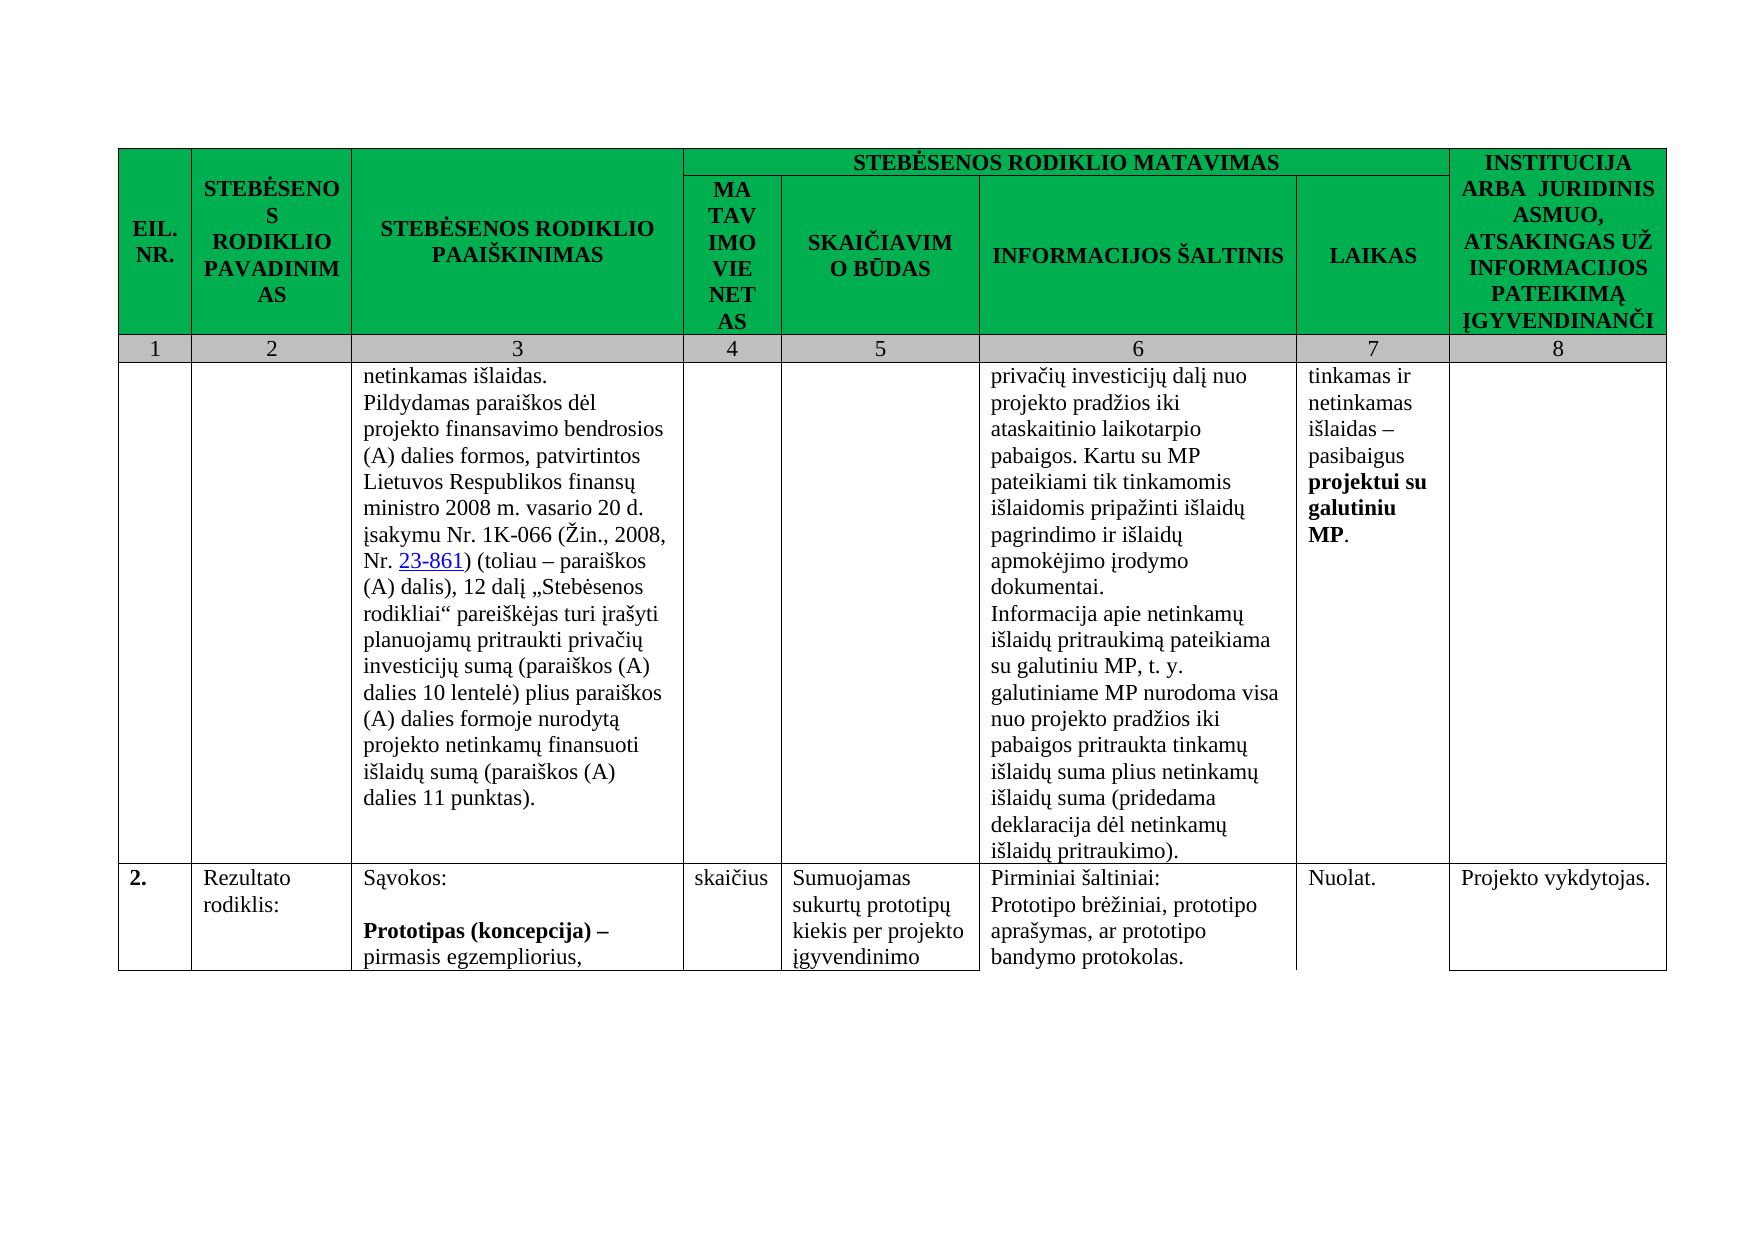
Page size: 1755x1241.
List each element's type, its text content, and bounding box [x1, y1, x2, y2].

table_cell 6 [980, 335, 1296, 362]
table_header STEBĖSENOS RODIKLIO MATAVIMAS [684, 149, 1449, 175]
table_cell 2. [119, 864, 191, 970]
table_header INSTITUCIJA ARBA JURIDINIS ASMUO, ATSAKINGAS UŽ INFORMACIJOS PATEIKIMĄ ĮGYVENDINANČIAJAI IR (AR) TARPINEI, IR (AR) VADOVAUJANČIAJAI INSTITUCIJOMS [1450, 149, 1666, 334]
table_cell 4 [684, 335, 781, 362]
table_cell Projekto vykdytojas. [1450, 864, 1666, 970]
table_cell tinkamas ir netinkamas išlaidas – pasibaigus projektui su galutiniu MP. [1297, 363, 1449, 863]
table_header STEBĖSENOS RODIKLIO PAVADINIMAS [192, 149, 351, 334]
table_cell skaičius [684, 864, 781, 970]
table_cell privačių investicijų dalį nuo projekto pradžios iki ataskaitinio laikotarpio pabaigos. Kartu su MP pateikiami tik tinkamomis išlaidomis pripažinti išlaidų pagrindimo ir išlaidų apmokėjimo įrodymo dokumentai. Informacija apie netinkamų išlaidų pritraukimą pateikiama su galutiniu MP, t. y. galutiniame MP nurodoma visa nuo projekto pradžios iki pabaigos pritraukta tinkamų išlaidų suma plius netinkamų išlaidų suma (pridedama deklaracija dėl netinkamų išlaidų pritraukimo). [980, 363, 1296, 863]
table_header EIL. NR. [119, 149, 191, 334]
table_cell SKAIČIAVIMO BŪDAS [782, 176, 979, 334]
table_cell 1 [119, 335, 191, 362]
table_cell Sumuojamas sukurtų prototipų kiekis per projekto įgyvendinimo [782, 864, 979, 970]
table_cell 8 [1450, 335, 1666, 362]
table_cell INFORMACIJOS ŠALTINIS [980, 176, 1296, 334]
table_cell Rezultato rodiklis: [192, 864, 351, 970]
table_cell Pirminiai šaltiniai: Prototipo brėžiniai, prototipo aprašymas, ar prototipo bandymo protokolas. [980, 864, 1296, 970]
table_cell Nuolat. [1297, 864, 1449, 970]
table_cell [1450, 363, 1666, 863]
table_cell Sąvokos: Prototipas (koncepcija) – pirmasis egzempliorius, [352, 864, 683, 970]
table_cell LAIKAS [1297, 176, 1449, 334]
table_cell [782, 363, 979, 863]
table_cell [684, 363, 781, 863]
table_cell [119, 363, 191, 863]
table_header STEBĖSENOS RODIKLIO PAAIŠKINIMAS [352, 149, 683, 334]
table_cell 2 [192, 335, 351, 362]
table_cell 7 [1297, 335, 1449, 362]
table_cell MATAVIMO VIENETAS [684, 176, 781, 334]
table_cell 3 [352, 335, 683, 362]
table_cell netinkamas išlaidas. Pildydamas paraiškos dėl projekto finansavimo bendrosios (A) dalies formos, patvirtintos Lietuvos Respublikos finansų ministro 2008 m. vasario 20 d. įsakymu Nr. 1K-066 (Žin., 2008, Nr. 23-861) (toliau – paraiškos (A) dalis), 12 dalį „Stebėsenos rodikliai“ pareiškėjas turi įrašyti planuojamų pritraukti privačių investicijų sumą (paraiškos (A) dalies 10 lentelė) plius paraiškos (A) dalies formoje nurodytą projekto netinkamų finansuoti išlaidų sumą (paraiškos (A) dalies 11 punktas). [352, 363, 683, 863]
table_cell 5 [782, 335, 979, 362]
table_cell [192, 363, 351, 863]
